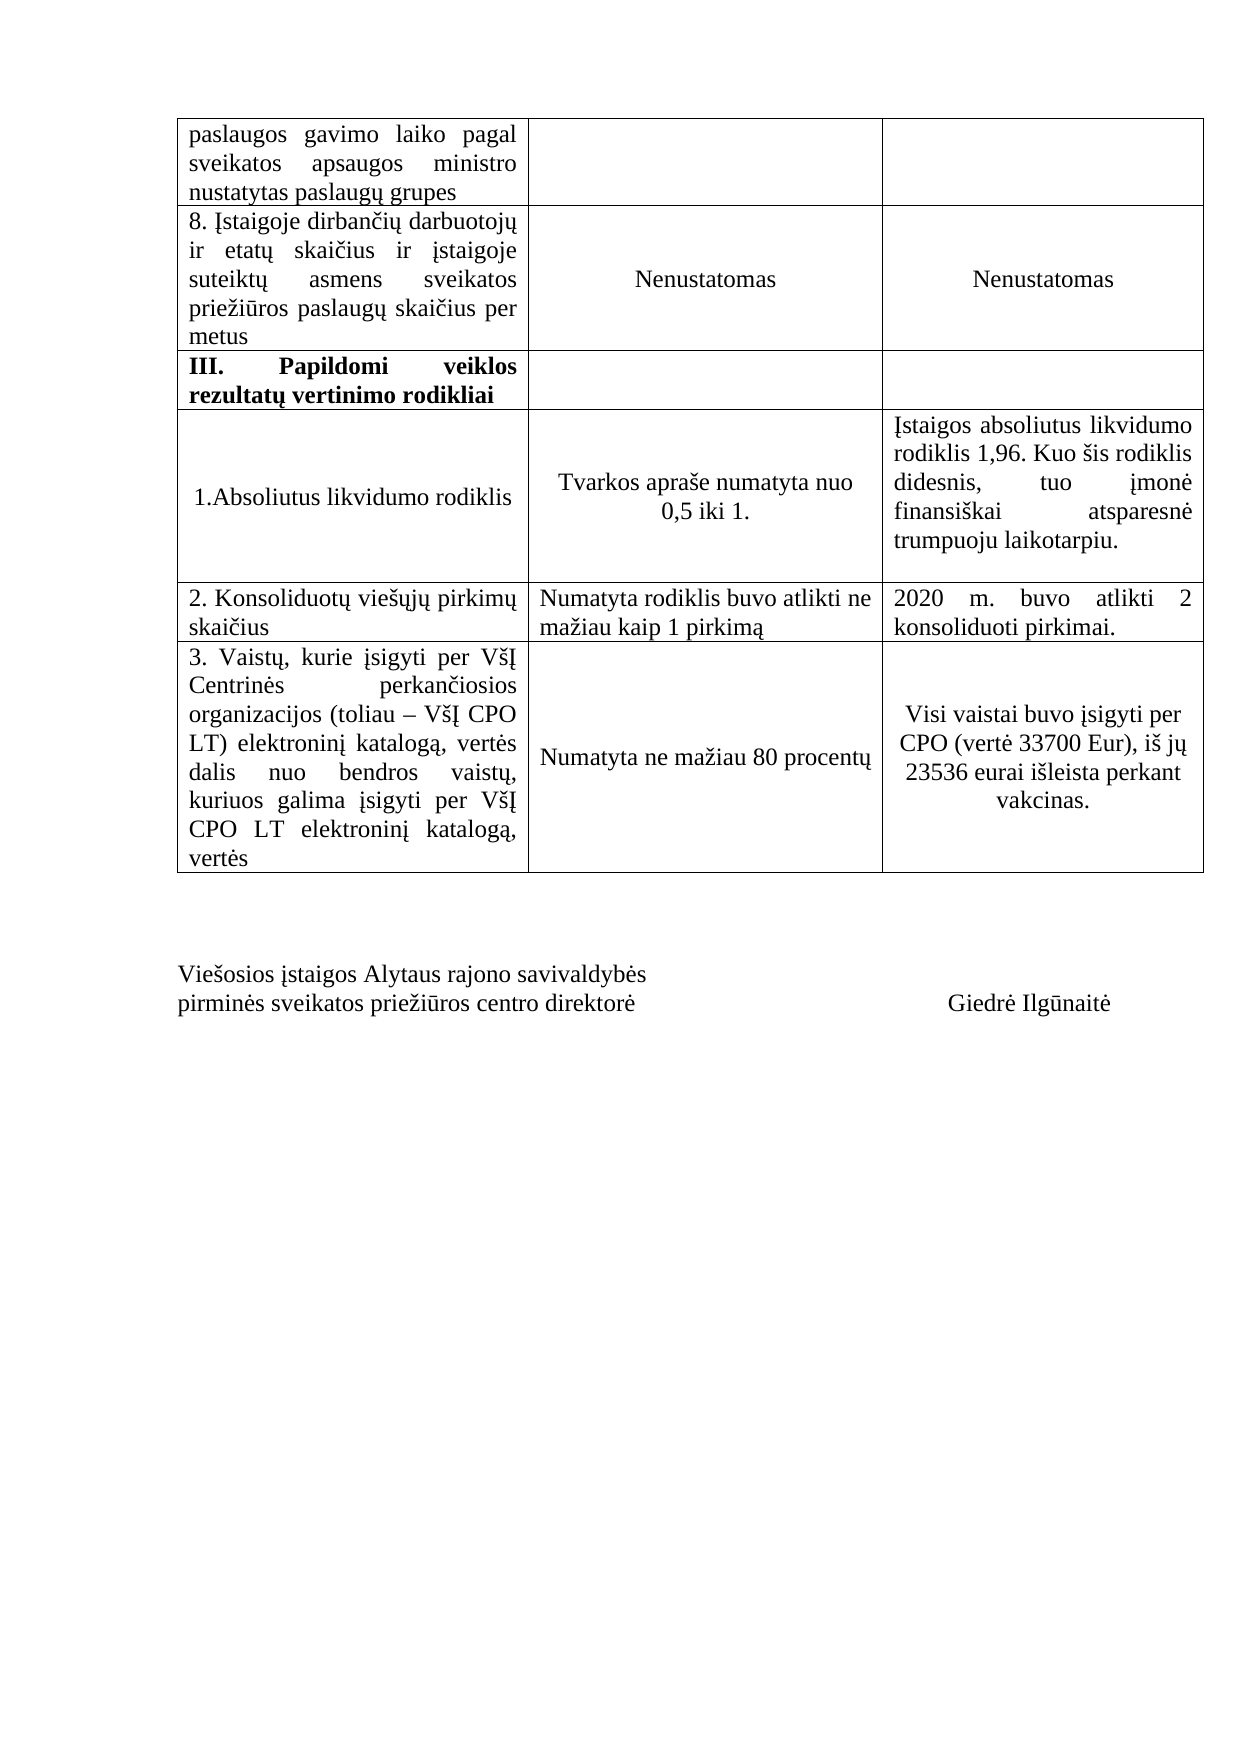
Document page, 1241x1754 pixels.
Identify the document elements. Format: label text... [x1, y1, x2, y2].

table_cell Tvarkos apraše numatyta nuo 0,5 iki 1. [529, 410, 882, 582]
table_cell 3. Vaistų, kurie įsigyti per VšĮ Centrinės perkančiosios organizacijos (toliau – VšĮ CPO LT) elektroninį katalogą, vertės dalis nuo bendros vaistų, kuriuos galima įsigyti per VšĮ CPO LT elektroninį katalogą, vertės [178, 642, 528, 872]
table_cell Visi vaistai buvo įsigyti per CPO (vertė 33700 Eur), iš jų 23536 eurai išleista perkant vakcinas. [883, 642, 1203, 872]
table_cell Numatyta ne mažiau 80 procentų [529, 642, 882, 872]
text Viešosios įstaigos Alytaus rajono savivaldybės [177, 959, 1181, 988]
table_cell III. Papildomi veiklos rezultatų vertinimo rodikliai [178, 351, 528, 409]
table_cell Nenustatomas [883, 206, 1203, 350]
table_cell 8. Įstaigoje dirbančių darbuotojų ir etatų skaičius ir įstaigoje suteiktų asmens sveikatos priežiūros paslaugų skaičius per metus [178, 206, 528, 350]
table_cell [529, 119, 882, 205]
table_cell Nenustatomas [529, 206, 882, 350]
table_cell [883, 351, 1203, 409]
table_cell [529, 351, 882, 409]
table_cell [883, 119, 1203, 205]
table_cell 2. Konsoliduotų viešųjų pirkimų skaičius [178, 583, 528, 641]
table_cell 1.Absoliutus likvidumo rodiklis [178, 410, 528, 582]
text pirminės sveikatos priežiūros centro direktorė Giedrė Ilgūnaitė [177, 988, 1181, 1017]
table_cell Numatyta rodiklis buvo atlikti ne mažiau kaip 1 pirkimą [529, 583, 882, 641]
table_cell paslaugos gavimo laiko pagal sveikatos apsaugos ministro nustatytas paslaugų grupes [178, 119, 528, 205]
table_cell Įstaigos absoliutus likvidumo rodiklis 1,96. Kuo šis rodiklis didesnis, tuo įmonė finansiškai atsparesnė trumpuoju laikotarpiu. [883, 410, 1203, 582]
table_cell 2020 m. buvo atlikti 2 konsoliduoti pirkimai. [883, 583, 1203, 641]
